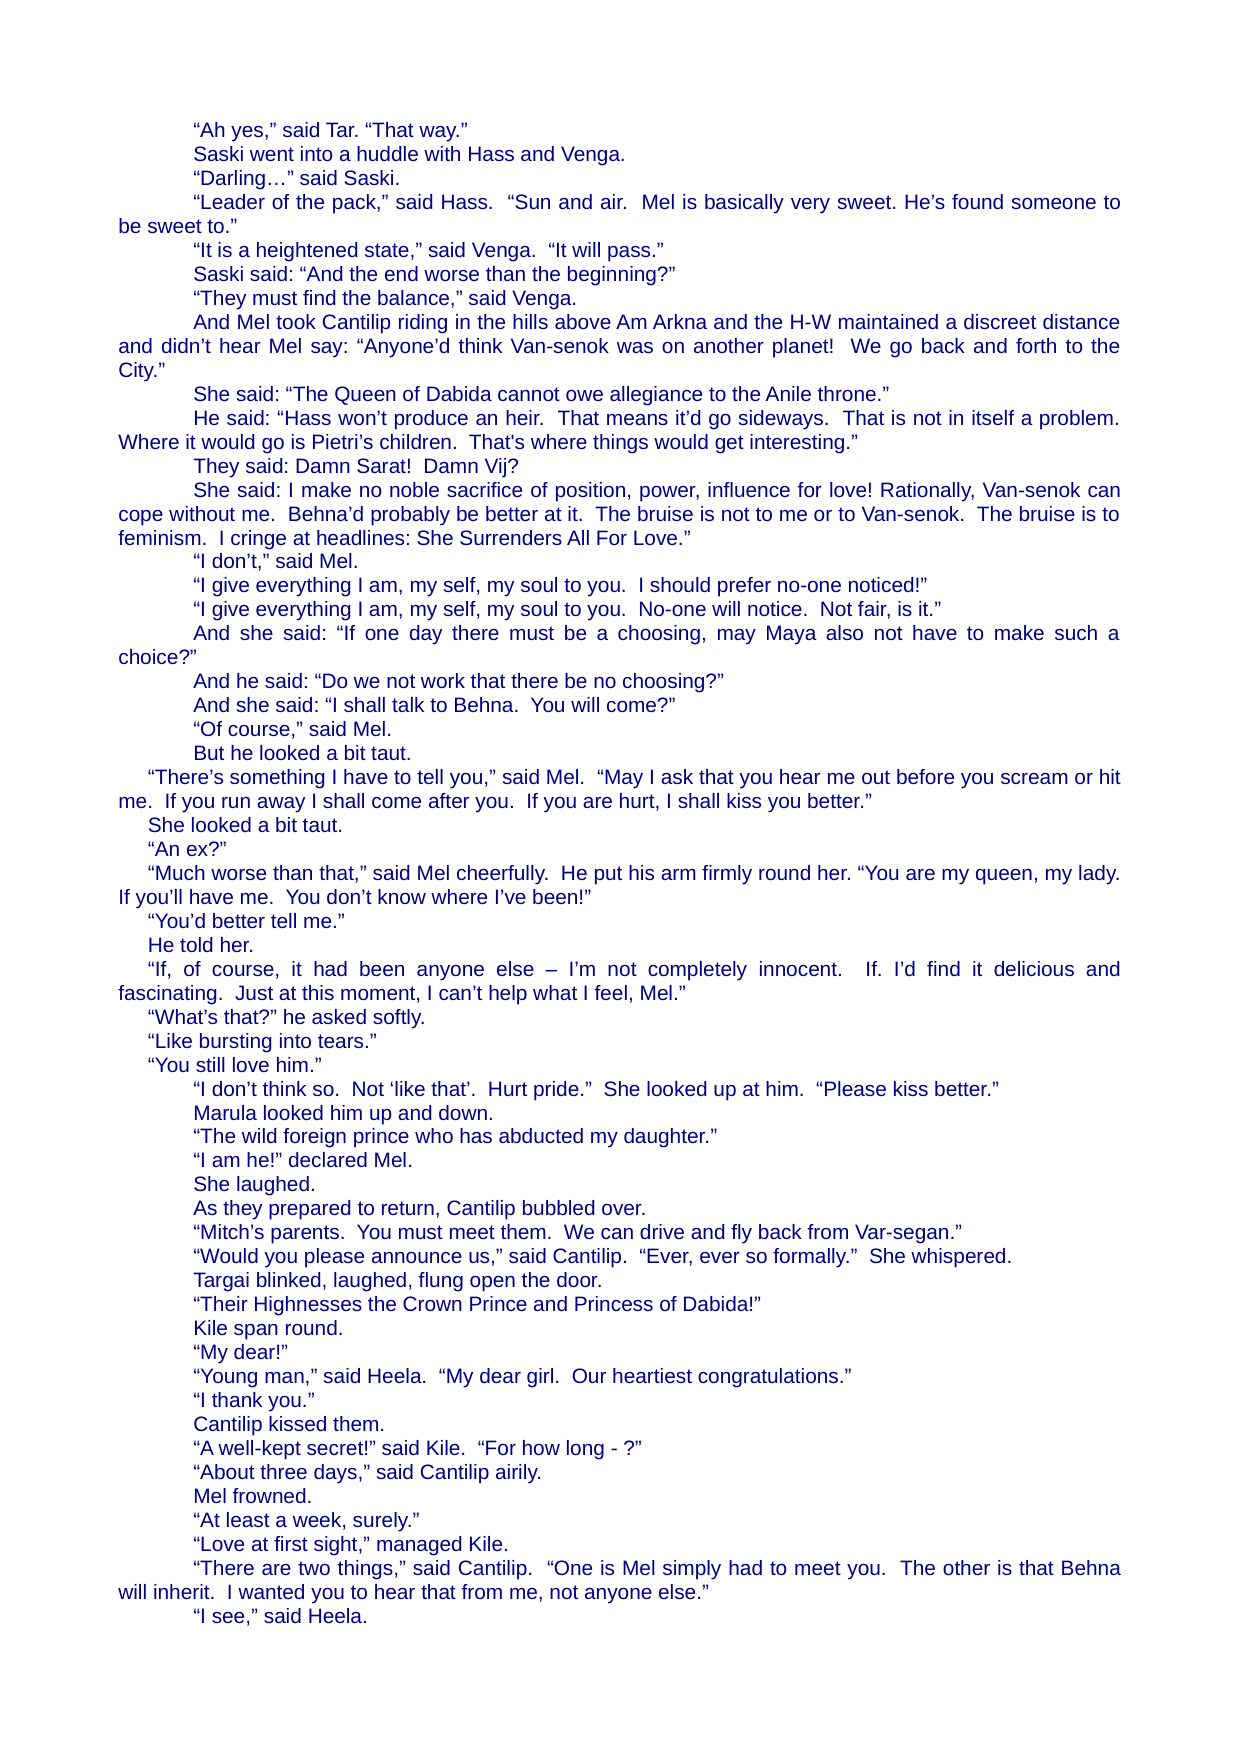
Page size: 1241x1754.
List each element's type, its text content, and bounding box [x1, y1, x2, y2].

text Saski said: “And the end worse than the beginning?” [118, 262, 1122, 286]
text Targai blinked, laughed, flung open the door. [118, 1268, 1122, 1292]
text She said: “The Queen of Dabida cannot owe allegiance to the Anile throne.” [118, 382, 1122, 406]
text “Of course,” said Mel. [118, 717, 1122, 741]
text “Ah yes,” said Tar. “That way.” [118, 118, 1122, 142]
text And Mel took Cantilip riding in the hills above Am Arkna and the H-W maintained a discreet distance and didn’t hear Mel say: “Anyone’d think Van-senok was on another planet! We go back and forth to the City.” [118, 310, 1122, 382]
text Cantilip kissed them. [118, 1412, 1122, 1436]
text “Their Highnesses the Crown Prince and Princess of Dabida!” [118, 1292, 1122, 1316]
text She looked a bit taut. [118, 813, 1122, 837]
text “You’d better tell me.” [118, 909, 1122, 933]
text “My dear!” [118, 1340, 1122, 1364]
text “The wild foreign prince who has abducted my daughter.” [118, 1124, 1122, 1148]
text “I don’t think so. Not ‘like that’. Hurt pride.” She looked up at him. “Please kiss better.” [118, 1076, 1122, 1100]
text Saski went into a huddle with Hass and Venga. [118, 142, 1122, 166]
text “It is a heightened state,” said Venga. “It will pass.” [118, 238, 1122, 262]
text “I thank you.” [118, 1388, 1122, 1412]
text Mel frowned. [118, 1484, 1122, 1508]
text He told her. [118, 933, 1122, 957]
text “At least a week, surely.” [118, 1508, 1122, 1532]
text Marula looked him up and down. [118, 1100, 1122, 1124]
text But he looked a bit taut. [118, 741, 1122, 765]
text “Love at first sight,” managed Kile. [118, 1532, 1122, 1556]
text “I am he!” declared Mel. [118, 1148, 1122, 1172]
text “A well-kept secret!” said Kile. “For how long - ?” [118, 1436, 1122, 1460]
text And she said: “If one day there must be a choosing, may Maya also not have to make such a choice?” [118, 621, 1122, 669]
text “Much worse than that,” said Mel cheerfully. He put his arm firmly round her. “You are my queen, my lady. If you’ll have me. You don’t know where I’ve been!” [118, 861, 1122, 909]
text “I give everything I am, my self, my soul to you. No-one will notice. Not fair, is it.” [118, 597, 1122, 621]
text “Darling…” said Saski. [118, 166, 1122, 190]
text “If, of course, it had been anyone else – I’m not completely innocent. If. I’d find it delicious and fascinating. Just at this moment, I can’t help what I feel, Mel.” [118, 957, 1122, 1004]
text “About three days,” said Cantilip airily. [118, 1460, 1122, 1484]
text “I give everything I am, my self, my soul to you. I should prefer no-one noticed!” [118, 573, 1122, 597]
text “There’s something I have to tell you,” said Mel. “May I ask that you hear me out before you scream or hit me. If you run away I shall come after you. If you are hurt, I shall kiss you better.” [118, 765, 1122, 813]
text “Leader of the pack,” said Hass. “Sun and air. Mel is basically very sweet. He’s found someone to be sweet to.” [118, 190, 1122, 238]
text “There are two things,” said Cantilip. “One is Mel simply had to meet you. The other is that Behna will inherit. I wanted you to hear that from me, not anyone else.” [118, 1556, 1122, 1603]
text “Like bursting into tears.” [118, 1028, 1122, 1052]
text “An ex?” [118, 837, 1122, 861]
text She laughed. [118, 1172, 1122, 1196]
text As they prepared to return, Cantilip bubbled over. [118, 1196, 1122, 1220]
text Kile span round. [118, 1316, 1122, 1340]
text “I see,” said Heela. [118, 1603, 1122, 1627]
text He said: “Hass won’t produce an heir. That means it’d go sideways. That is not in itself a problem. Where it would go is Pietri’s children. That's where things would get interesting.” [118, 406, 1122, 453]
text She said: I make no noble sacrifice of position, power, influence for love! Rationally, Van-senok can cope without me. Behna’d probably be better at it. The bruise is not to me or to Van-senok. The bruise is to feminism. I cringe at headlines: She Surrenders All For Love.” [118, 477, 1122, 549]
text And she said: “I shall talk to Behna. You will come?” [118, 693, 1122, 717]
text “Would you please announce us,” said Cantilip. “Ever, ever so formally.” She whispered. [118, 1244, 1122, 1268]
text “Young man,” said Heela. “My dear girl. Our heartiest congratulations.” [118, 1364, 1122, 1388]
text “I don’t,” said Mel. [118, 549, 1122, 573]
text “What’s that?” he asked softly. [118, 1004, 1122, 1028]
text “You still love him.” [118, 1052, 1122, 1076]
text They said: Damn Sarat! Damn Vij? [118, 453, 1122, 477]
text “They must find the balance,” said Venga. [118, 286, 1122, 310]
text And he said: “Do we not work that there be no choosing?” [118, 669, 1122, 693]
text “Mitch’s parents. You must meet them. We can drive and fly back from Var-segan.” [118, 1220, 1122, 1244]
